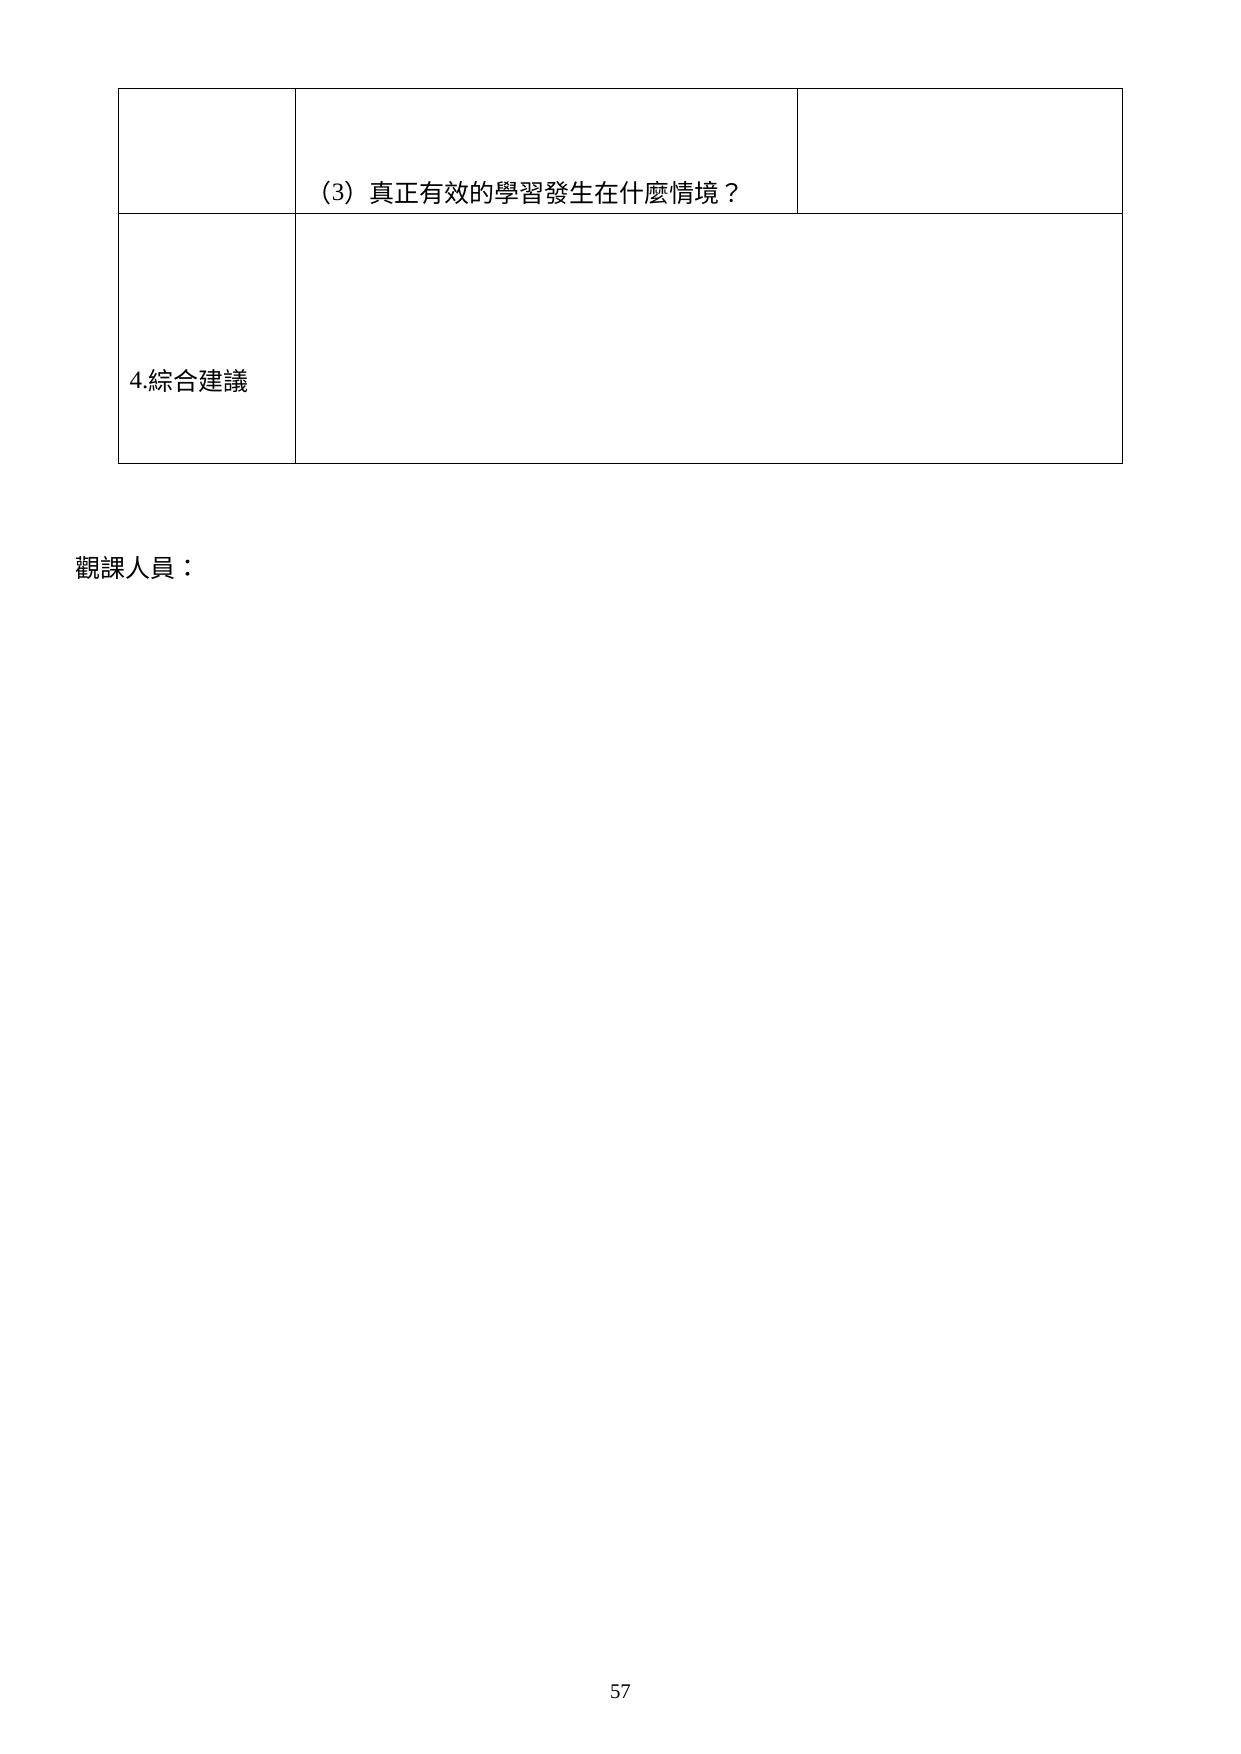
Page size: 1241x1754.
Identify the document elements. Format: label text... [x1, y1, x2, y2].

table_cell [798, 89, 1122, 213]
table_cell [296, 214, 1122, 463]
text 觀課人員： [75, 525, 1165, 588]
table_cell [119, 89, 295, 213]
table_cell 4.綜合建議 [119, 214, 295, 463]
table_cell （3）真正有效的學習發生在什麼情境？ [296, 89, 797, 213]
